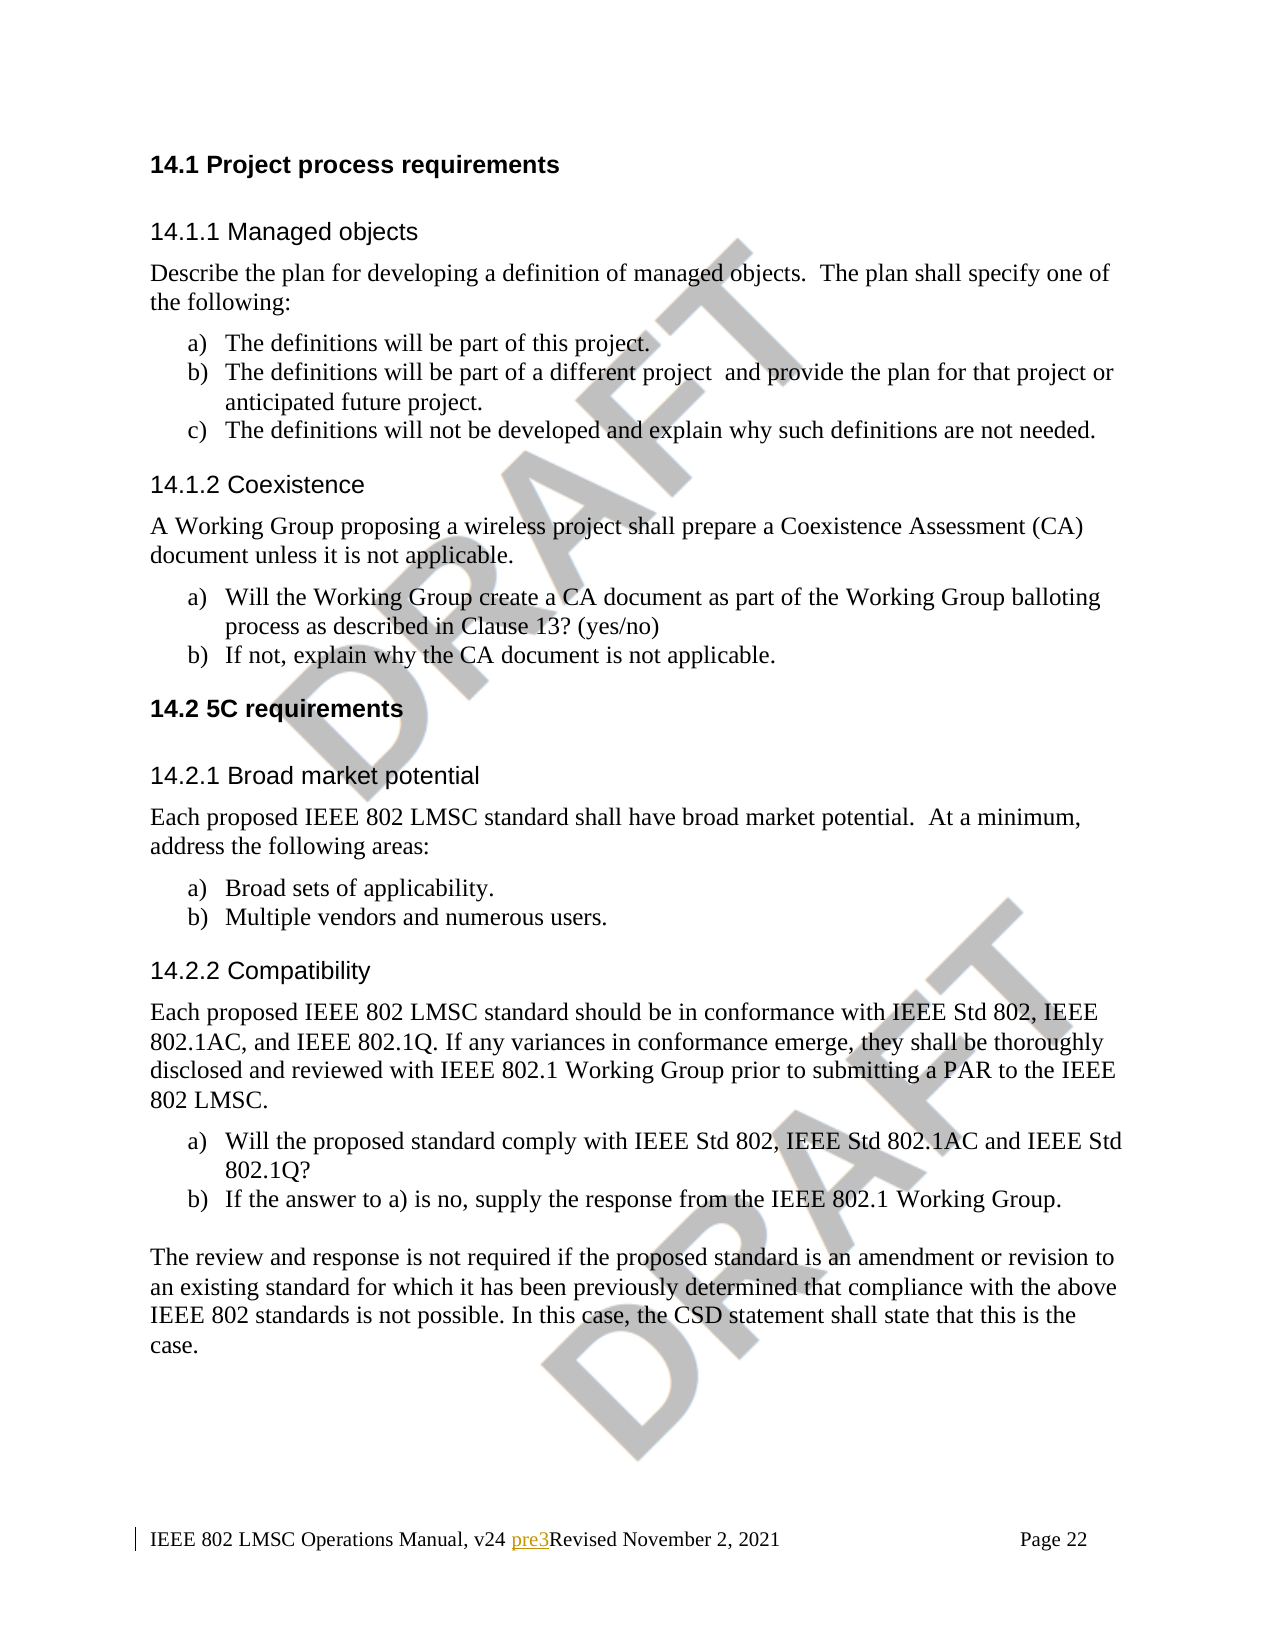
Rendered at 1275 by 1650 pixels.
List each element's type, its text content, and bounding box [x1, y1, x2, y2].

text Describe the plan for developing a definition of managed objects. The plan shall specify one of the following: [150, 258, 1125, 316]
list Multiple vendors and numerous users. [187, 902, 1125, 931]
list The definitions will not be developed and explain why such definitions are not needed. [187, 415, 1125, 444]
list If the answer to a) is no, supply the response from the IEEE 802.1 Working Group. [187, 1184, 1125, 1242]
text The review and response is not required if the proposed standard is an amendment or revision to an existing standard for which it has been previously determined that compliance with the above IEEE 802 standards is not possible. In this case, the CSD statement shall state that this is the case. [150, 1242, 1125, 1358]
text A Working Group proposing a wireless project shall prepare a Coexistence Assessment (CA) document unless it is not applicable. [150, 511, 1125, 569]
list Broad sets of applicability. [187, 873, 1125, 902]
subtitle Coexistence [150, 470, 1125, 499]
list Will the proposed standard comply with IEEE Std 802, IEEE Std 802.1AC and IEEE Std 802.1Q? [187, 1126, 1125, 1184]
subtitle Managed objects [150, 217, 1125, 246]
subtitle Project process requirements [150, 150, 1125, 179]
text Each proposed IEEE 802 LMSC standard shall have broad market potential. At a minimum, address the following areas: [150, 802, 1125, 860]
picture [0, 0, 1275, 1650]
subtitle Compatibility [150, 956, 1125, 985]
list The definitions will be part of this project. [187, 328, 1125, 357]
list If not, explain why the CA document is not applicable. [187, 640, 1125, 669]
list Will the Working Group create a CA document as part of the Working Group balloting process as described in Clause 13? (yes/no) [187, 582, 1125, 640]
subtitle 5C requirements [150, 694, 1125, 723]
text Each proposed IEEE 802 LMSC standard should be in conformance with IEEE Std 802, IEEE 802.1AC, and IEEE 802.1Q. If any variances in conformance emerge, they shall be thoroughly disclosed and reviewed with IEEE 802.1 Working Group prior to submitting a PAR to the IEEE 802 LMSC. [150, 997, 1125, 1113]
subtitle Broad market potential [150, 761, 1125, 790]
list The definitions will be part of a different project and provide the plan for that project or anticipated future project. [187, 357, 1125, 415]
